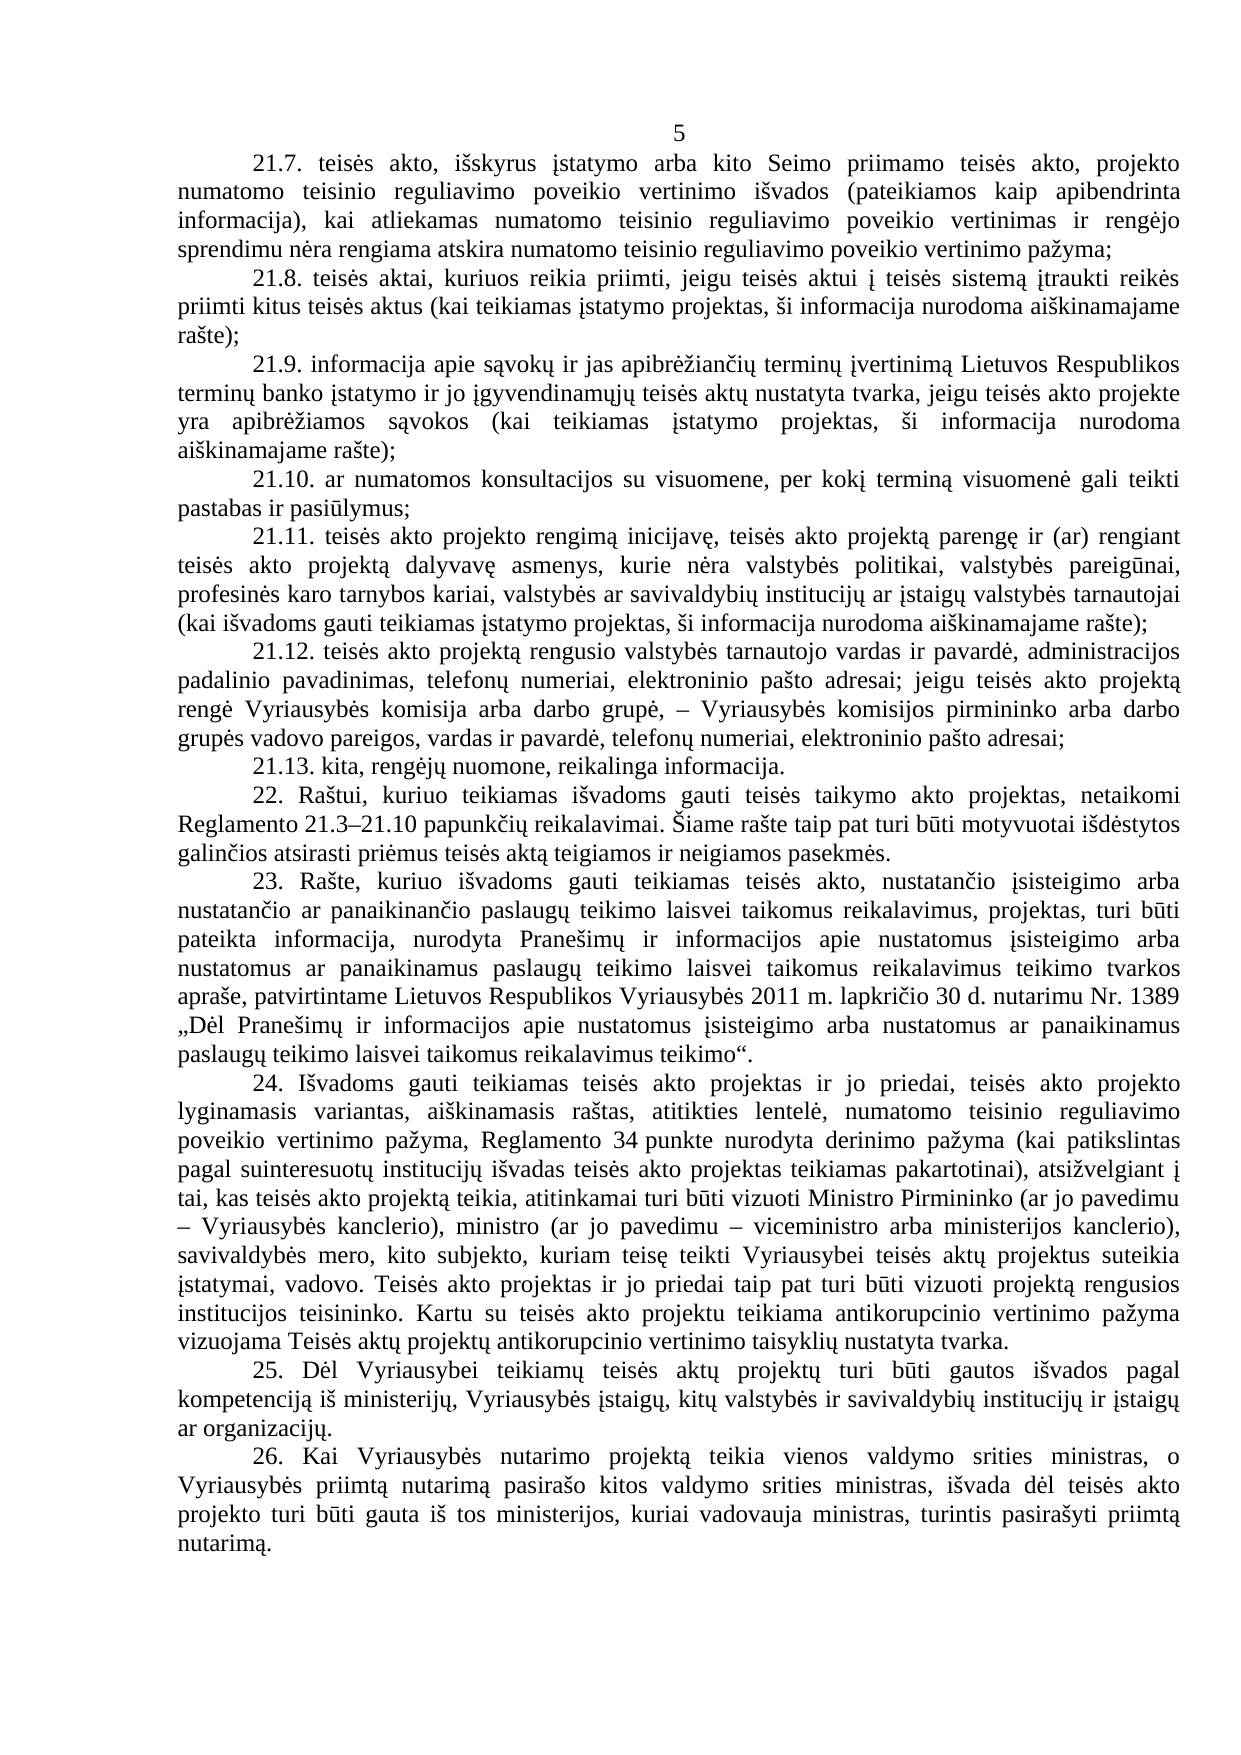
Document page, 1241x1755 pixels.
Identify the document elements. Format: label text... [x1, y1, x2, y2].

text 21.12. teisės akto projektą rengusio valstybės tarnautojo vardas ir pavardė, administracijos padalinio pavadinimas, telefonų numeriai, elektroninio pašto adresai; jeigu teisės akto projektą rengė Vyriausybės komisija arba darbo grupė, – Vyriausybės komisijos pirmininko arba darbo grupės vadovo pareigos, vardas ir pavardė, telefonų numeriai, elektroninio pašto adresai; [177, 636, 1181, 751]
text 21.7. teisės akto, išskyrus įstatymo arba kito Seimo priimamo teisės akto, projekto numatomo teisinio reguliavimo poveikio vertinimo išvados (pateikiamos kaip apibendrinta informacija), kai atliekamas numatomo teisinio reguliavimo poveikio vertinimas ir rengėjo sprendimu nėra rengiama atskira numatomo teisinio reguliavimo poveikio vertinimo pažyma; [177, 148, 1181, 263]
text 24. Išvadoms gauti teikiamas teisės akto projektas ir jo priedai, teisės akto projekto lyginamasis variantas, aiškinamasis raštas, atitikties lentelė, numatomo teisinio reguliavimo poveikio vertinimo pažyma, Reglamento 34 punkte nurodyta derinimo pažyma (kai patikslintas pagal suinteresuotų institucijų išvadas teisės akto projektas teikiamas pakartotinai), atsižvelgiant į tai, kas teisės akto projektą teikia, atitinkamai turi būti vizuoti Ministro Pirmininko (ar jo pavedimu – Vyriausybės kanclerio), ministro (ar jo pavedimu – viceministro arba ministerijos kanclerio), savivaldybės mero, kito subjekto, kuriam teisę teikti Vyriausybei teisės aktų projektus suteikia įstatymai, vadovo. Teisės akto projektas ir jo priedai taip pat turi būti vizuoti projektą rengusios institucijos teisininko. Kartu su teisės akto projektu teikiama antikorupcinio vertinimo pažyma vizuojama Teisės aktų projektų antikorupcinio vertinimo taisyklių nustatyta tvarka. [177, 1068, 1181, 1355]
text 21.13. kita, rengėjų nuomone, reikalinga informacija. [177, 751, 1181, 780]
text 23. Rašte, kuriuo išvadoms gauti teikiamas teisės akto, nustatančio įsisteigimo arba nustatančio ar panaikinančio paslaugų teikimo laisvei taikomus reikalavimus, projektas, turi būti pateikta informacija, nurodyta Pranešimų ir informacijos apie nustatomus įsisteigimo arba nustatomus ar panaikinamus paslaugų teikimo laisvei taikomus reikalavimus teikimo tvarkos apraše, patvirtintame Lietuvos Respublikos Vyriausybės 2011 m. lapkričio 30 d. nutarimu Nr. 1389 „Dėl Pranešimų ir informacijos apie nustatomus įsisteigimo arba nustatomus ar panaikinamus paslaugų teikimo laisvei taikomus reikalavimus teikimo“. [177, 866, 1181, 1068]
text 21.9. informacija apie sąvokų ir jas apibrėžiančių terminų įvertinimą Lietuvos Respublikos terminų banko įstatymo ir jo įgyvendinamųjų teisės aktų nustatyta tvarka, jeigu teisės akto projekte yra apibrėžiamos sąvokos (kai teikiamas įstatymo projektas, ši informacija nurodoma aiškinamajame rašte); [177, 349, 1181, 464]
text 26. Kai Vyriausybės nutarimo projektą teikia vienos valdymo srities ministras, o Vyriausybės priimtą nutarimą pasirašo kitos valdymo srities ministras, išvada dėl teisės akto projekto turi būti gauta iš tos ministerijos, kuriai vadovauja ministras, turintis pasirašyti priimtą nutarimą. [177, 1441, 1181, 1556]
text 25. Dėl Vyriausybei teikiamų teisės aktų projektų turi būti gautos išvados pagal kompetenciją iš ministerijų, Vyriausybės įstaigų, kitų valstybės ir savivaldybių institucijų ir įstaigų ar organizacijų. [177, 1355, 1181, 1441]
text 21.11. teisės akto projekto rengimą inicijavę, teisės akto projektą parengę ir (ar) rengiant teisės akto projektą dalyvavę asmenys, kurie nėra valstybės politikai, valstybės pareigūnai, profesinės karo tarnybos kariai, valstybės ar savivaldybių institucijų ar įstaigų valstybės tarnautojai (kai išvadoms gauti teikiamas įstatymo projektas, ši informacija nurodoma aiškinamajame rašte); [177, 521, 1181, 636]
text 21.10. ar numatomos konsultacijos su visuomene, per kokį terminą visuomenė gali teikti pastabas ir pasiūlymus; [177, 464, 1181, 521]
text 22. Raštui, kuriuo teikiamas išvadoms gauti teisės taikymo akto projektas, netaikomi Reglamento 21.3–21.10 papunkčių reikalavimai. Šiame rašte taip pat turi būti motyvuotai išdėstytos galinčios atsirasti priėmus teisės aktą teigiamos ir neigiamos pasekmės. [177, 780, 1181, 866]
text 21.8. teisės aktai, kuriuos reikia priimti, jeigu teisės aktui į teisės sistemą įtraukti reikės priimti kitus teisės aktus (kai teikiamas įstatymo projektas, ši informacija nurodoma aiškinamajame rašte); [177, 263, 1181, 349]
